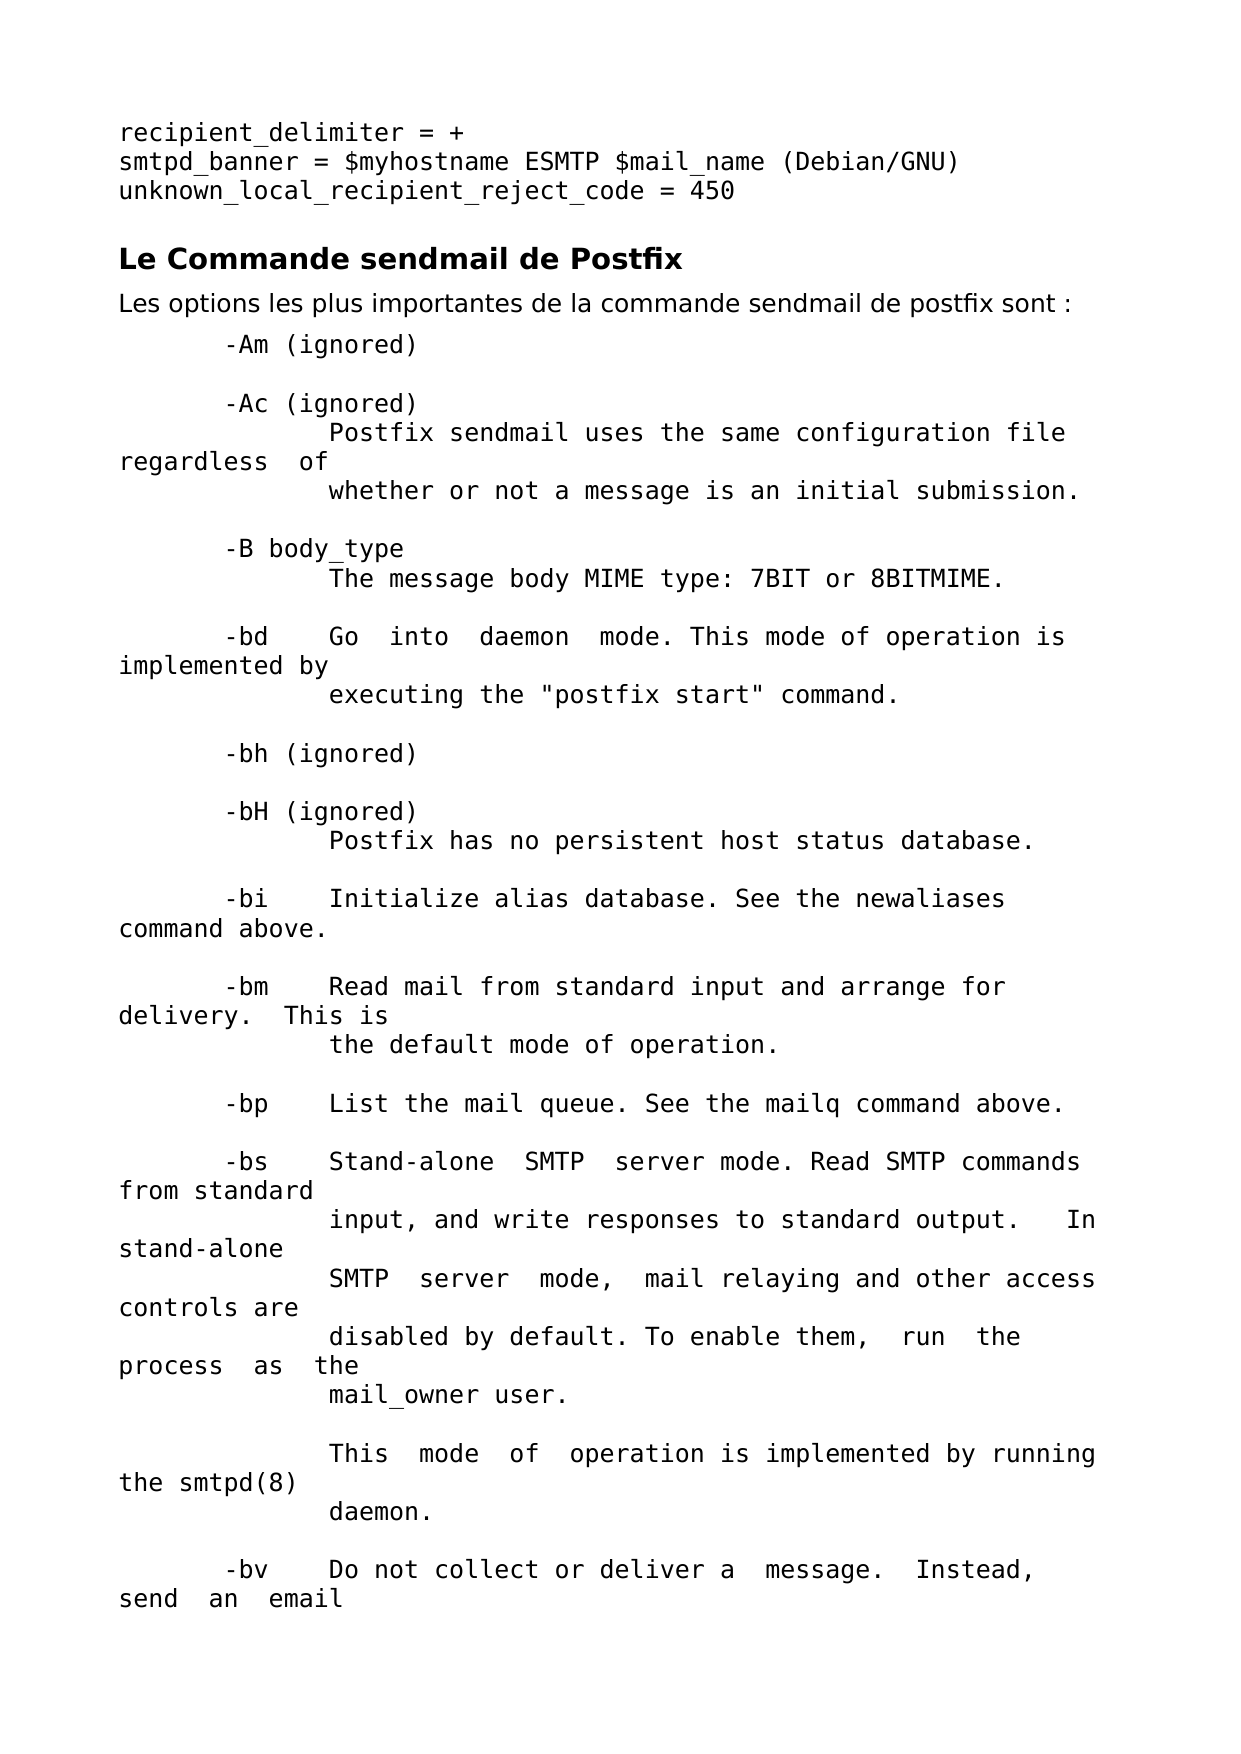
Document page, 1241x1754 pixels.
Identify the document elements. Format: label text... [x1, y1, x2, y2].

text Les options les plus importantes de la commande sendmail de postfix sont : [118, 289, 1122, 318]
text recipient_delimiter = + smtpd_banner = $myhostname ESMTP $mail_name (Debian/GNU) unknown_local_recipient_reject_code = 450 [118, 118, 1122, 206]
subtitle Le Commande sendmail de Postfix [118, 242, 1122, 276]
text -Am (ignored) -Ac (ignored) Postfix sendmail uses the same configuration file regardless of whether or not a message is an initial submission. -B body_type The message body MIME type: 7BIT or 8BITMIME. -bd Go into daemon mode. This mode of operation is implemented by executing the "postfix start" command. -bh (ignored) -bH (ignored) Postfix has no persistent host status database. -bi Initialize alias database. See the newaliases command above. -bm Read mail from standard input and arrange for delivery. This is the default mode of operation. -bp List the mail queue. See the mailq command above. -bs Stand-alone SMTP server mode. Read SMTP commands from standard input, and write responses to standard output. In stand-alone SMTP server mode, mail relaying and other access controls are disabled by default. To enable them, run the process as the mail_owner user. This mode of operation is implemented by running the smtpd(8) daemon. -bv Do not collect or deliver a message. Instead, send an email [118, 331, 1122, 1614]
